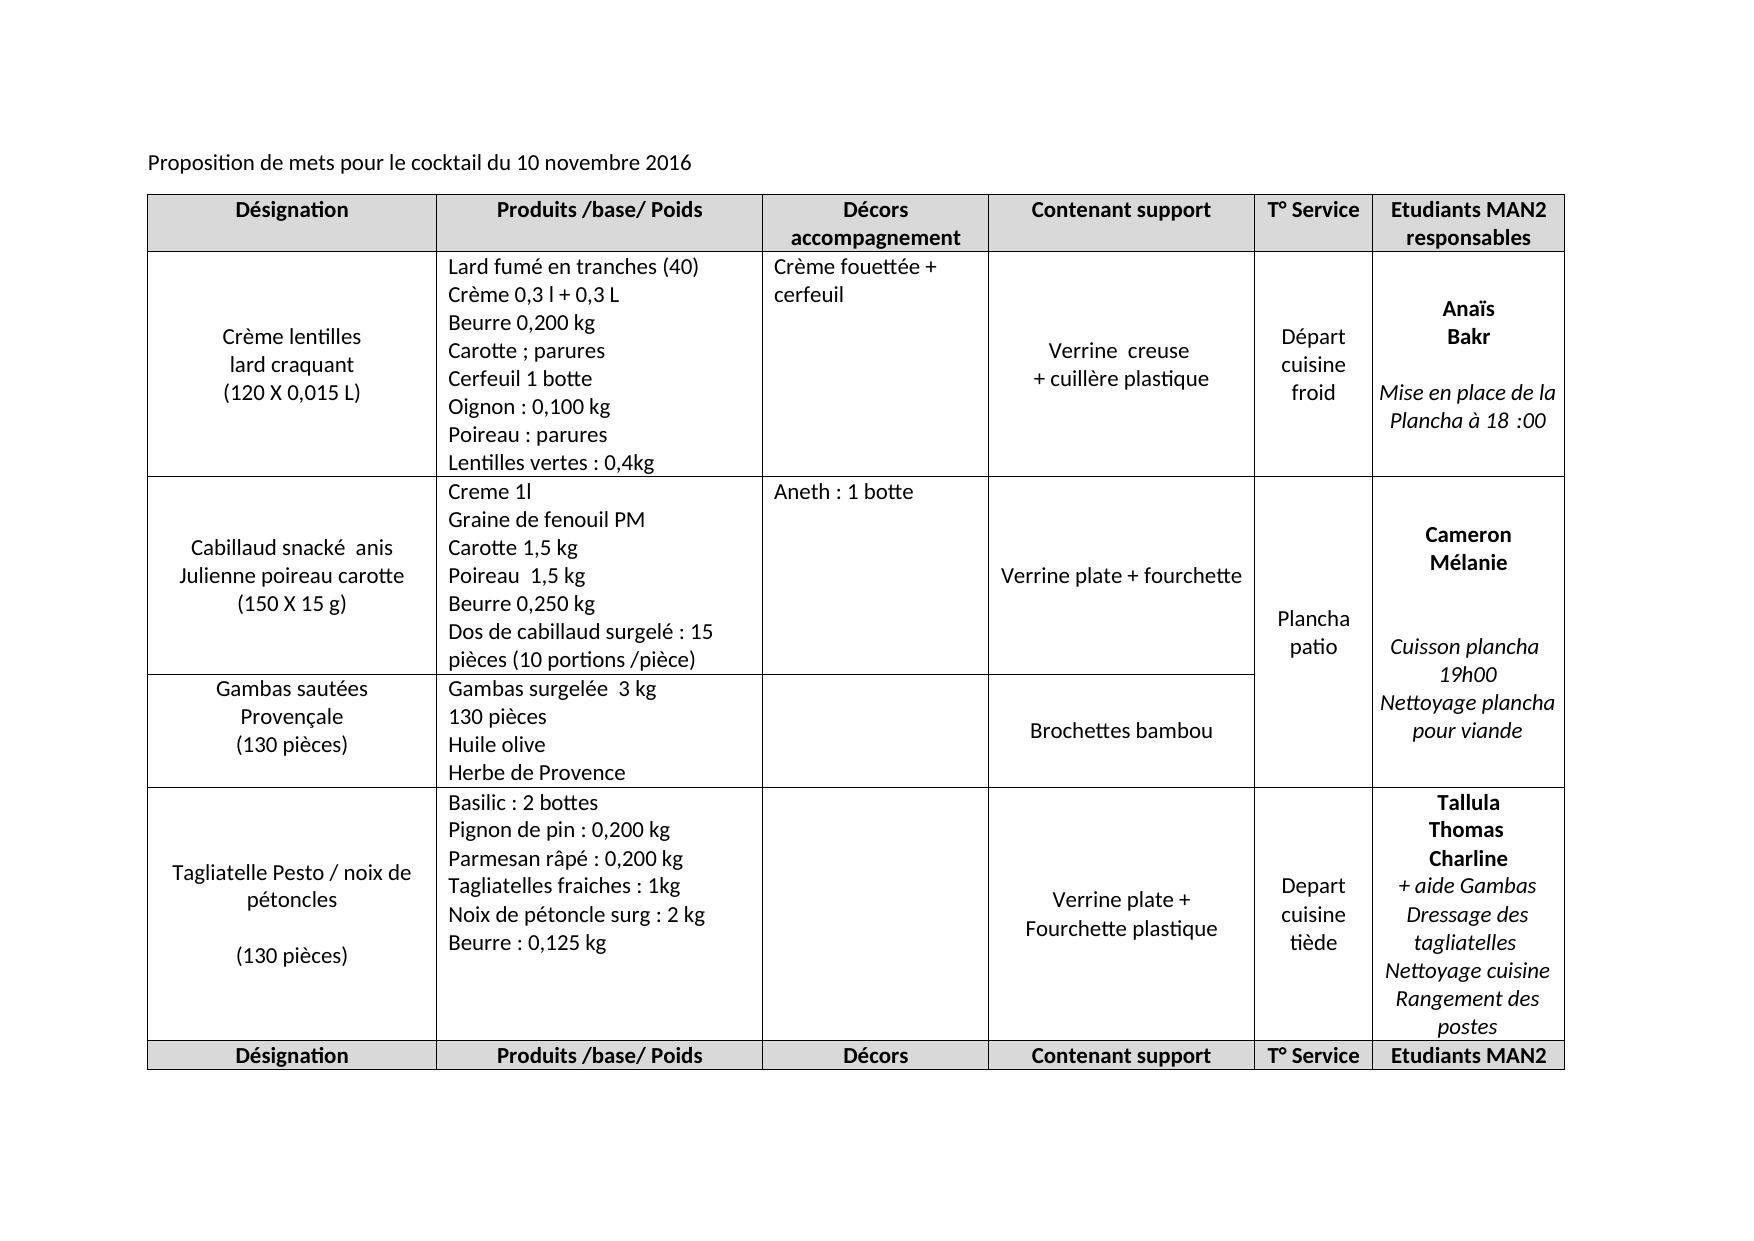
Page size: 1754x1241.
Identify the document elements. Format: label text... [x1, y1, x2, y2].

text Proposition de mets pour le cocktail du 10 novembre 2016 [148, 148, 1606, 176]
table_cell Produits /base/ Poids [437, 1041, 762, 1069]
table_cell Verrine creuse + cuillère plastique [989, 252, 1254, 476]
table_cell Crème fouettée + cerfeuil [763, 252, 988, 476]
table_cell [763, 675, 988, 787]
table_header Désignation [148, 195, 436, 251]
table_header Etudiants MAN2 responsables [1373, 195, 1564, 251]
table_cell Décors [763, 1041, 988, 1069]
table_cell Verrine plate + Fourchette plastique [989, 788, 1254, 1040]
table_cell [763, 788, 988, 1040]
table_cell Etudiants MAN2 [1373, 1041, 1564, 1069]
table_cell T° Service [1255, 1041, 1372, 1069]
table_cell Désignation [148, 1041, 436, 1069]
table_cell Aneth : 1 botte [763, 477, 988, 673]
table_cell Crème lentilles lard craquant (120 X 0,015 L) [148, 252, 436, 476]
table_cell Anaïs Bakr Mise en place de la Plancha à 18 :00 [1373, 252, 1564, 476]
table_cell Tallula Thomas Charline + aide Gambas Dressage des tagliatelles Nettoyage cuisine Rangement des postes [1373, 788, 1564, 1040]
table_cell Depart cuisine tiède [1255, 788, 1372, 1040]
table_cell Tagliatelle Pesto / noix de pétoncles (130 pièces) [148, 788, 436, 1040]
table_cell Lard fumé en tranches (40) Crème 0,3 l + 0,3 L Beurre 0,200 kg Carotte ; parures Cerfeuil 1 botte Oignon : 0,100 kg Poireau : parures Lentilles vertes : 0,4kg [437, 252, 762, 476]
table_cell Plancha patio [1255, 477, 1372, 787]
table_cell Contenant support [989, 1041, 1254, 1069]
table_cell Cameron Mélanie Cuisson plancha 19h00 Nettoyage plancha pour viande [1373, 477, 1564, 787]
table_cell Cabillaud snacké anis Julienne poireau carotte (150 X 15 g) [148, 477, 436, 673]
table_cell Verrine plate + fourchette [989, 477, 1254, 673]
table_cell Départ cuisine froid [1255, 252, 1372, 476]
table_header Décors accompagnement [763, 195, 988, 251]
table_header Produits /base/ Poids [437, 195, 762, 251]
table_cell Gambas surgelée 3 kg 130 pièces Huile olive Herbe de Provence [437, 675, 762, 787]
table_header T° Service [1255, 195, 1372, 251]
table_header Contenant support [989, 195, 1254, 251]
table_cell Basilic : 2 bottes Pignon de pin : 0,200 kg Parmesan râpé : 0,200 kg Tagliatelles fraiches : 1kg Noix de pétoncle surg : 2 kg Beurre : 0,125 kg [437, 788, 762, 1040]
table_cell Brochettes bambou [989, 675, 1254, 787]
table_cell Creme 1l Graine de fenouil PM Carotte 1,5 kg Poireau 1,5 kg Beurre 0,250 kg Dos de cabillaud surgelé : 15 pièces (10 portions /pièce) [437, 477, 762, 673]
table_cell Gambas sautées Provençale (130 pièces) [148, 675, 436, 787]
